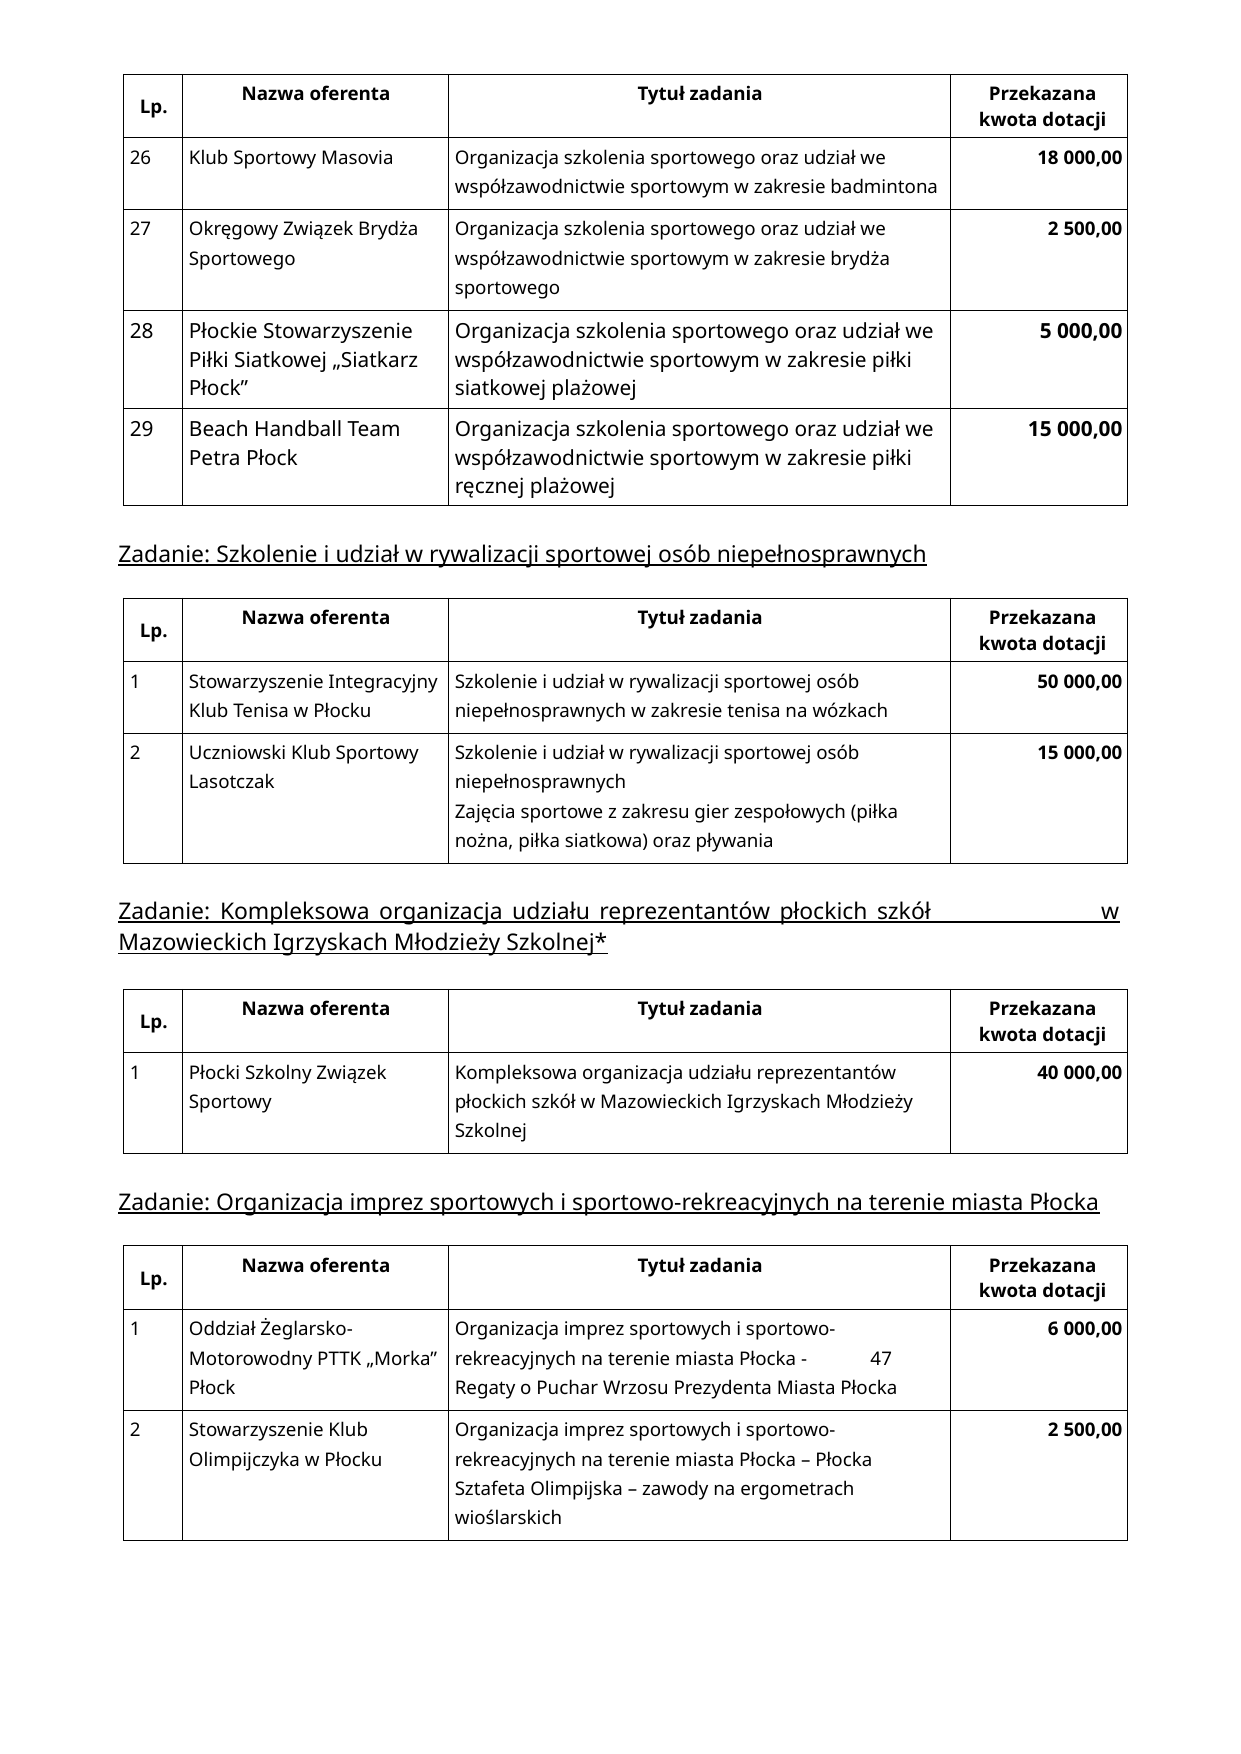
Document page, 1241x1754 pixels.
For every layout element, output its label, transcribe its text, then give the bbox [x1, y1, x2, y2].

table_cell 5 000,00 [951, 311, 1127, 407]
table_cell Organizacja imprez sportowych i sportowo-rekreacyjnych na terenie miasta Płocka - 47 Regaty o Puchar Wrzosu Prezydenta Miasta Płocka [449, 1310, 950, 1410]
table_header Lp. [124, 599, 182, 661]
text Zadanie: Szkolenie i udział w rywalizacji sportowej osób niepełnosprawnych [118, 538, 1122, 569]
text Zadanie: Organizacja imprez sportowych i sportowo-rekreacyjnych na terenie miasta Płocka [118, 1185, 1122, 1217]
table_header Lp. [124, 1246, 182, 1309]
table_cell 50 000,00 [951, 662, 1127, 733]
table_cell Organizacja szkolenia sportowego oraz udział we współzawodnictwie sportowym w zakresie brydża sportowego [449, 210, 950, 310]
table_cell Stowarzyszenie Klub Olimpijczyka w Płocku [183, 1411, 448, 1540]
table_cell 1 [124, 1053, 182, 1153]
table_cell Szkolenie i udział w rywalizacji sportowej osób niepełnosprawnych w zakresie tenisa na wózkach [449, 662, 950, 733]
table_cell Uczniowski Klub Sportowy Lasotczak [183, 734, 448, 863]
table_cell Płockie Stowarzyszenie Piłki Siatkowej „Siatkarz Płock” [183, 311, 448, 407]
table_cell 2 [124, 734, 182, 863]
table_cell Organizacja szkolenia sportowego oraz udział we współzawodnictwie sportowym w zakresie piłki siatkowej plażowej [449, 311, 950, 407]
table_cell Beach Handball Team Petra Płock [183, 409, 448, 505]
table_cell 6 000,00 [951, 1310, 1127, 1410]
table_cell 2 [124, 1411, 182, 1540]
table_header Tytuł zadania [449, 1246, 950, 1309]
table_cell Organizacja imprez sportowych i sportowo-rekreacyjnych na terenie miasta Płocka – Płocka Sztafeta Olimpijska – zawody na ergometrach wioślarskich [449, 1411, 950, 1540]
text Zadanie: Kompleksowa organizacja udziału reprezentantów płockich szkół w Mazowieckich Igrzyskach Młodzieży Szkolnej* [118, 895, 1122, 958]
table_header Tytuł zadania [449, 75, 950, 137]
table_cell Szkolenie i udział w rywalizacji sportowej osób niepełnosprawnych Zajęcia sportowe z zakresu gier zespołowych (piłka nożna, piłka siatkowa) oraz pływania [449, 734, 950, 863]
table_header Lp. [124, 75, 182, 137]
table_header Przekazana kwota dotacji [951, 1246, 1127, 1309]
table_header Lp. [124, 990, 182, 1052]
table_cell Okręgowy Związek Brydża Sportowego [183, 210, 448, 310]
table_header Nazwa oferenta [183, 1246, 448, 1309]
table_header Nazwa oferenta [183, 990, 448, 1052]
table_cell Organizacja szkolenia sportowego oraz udział we współzawodnictwie sportowym w zakresie badmintona [449, 138, 950, 209]
table_cell 15 000,00 [951, 409, 1127, 505]
table_cell 28 [124, 311, 182, 407]
table_cell Organizacja szkolenia sportowego oraz udział we współzawodnictwie sportowym w zakresie piłki ręcznej plażowej [449, 409, 950, 505]
table_cell Stowarzyszenie Integracyjny Klub Tenisa w Płocku [183, 662, 448, 733]
table_header Przekazana kwota dotacji [951, 75, 1127, 137]
table_cell 2 500,00 [951, 1411, 1127, 1540]
table_header Tytuł zadania [449, 990, 950, 1052]
table_cell 40 000,00 [951, 1053, 1127, 1153]
table_header Nazwa oferenta [183, 599, 448, 661]
table_cell 27 [124, 210, 182, 310]
table_header Przekazana kwota dotacji [951, 599, 1127, 661]
table_cell Oddział Żeglarsko-Motorowodny PTTK „Morka” Płock [183, 1310, 448, 1410]
table_cell 26 [124, 138, 182, 209]
table_header Tytuł zadania [449, 599, 950, 661]
table_cell 1 [124, 662, 182, 733]
table_cell Kompleksowa organizacja udziału reprezentantów płockich szkół w Mazowieckich Igrzyskach Młodzieży Szkolnej [449, 1053, 950, 1153]
table_header Nazwa oferenta [183, 75, 448, 137]
table_cell 1 [124, 1310, 182, 1410]
table_cell Płocki Szkolny Związek Sportowy [183, 1053, 448, 1153]
table_cell 2 500,00 [951, 210, 1127, 310]
table_cell Klub Sportowy Masovia [183, 138, 448, 209]
table_header Przekazana kwota dotacji [951, 990, 1127, 1052]
table_cell 15 000,00 [951, 734, 1127, 863]
table_cell 29 [124, 409, 182, 505]
table_cell 18 000,00 [951, 138, 1127, 209]
